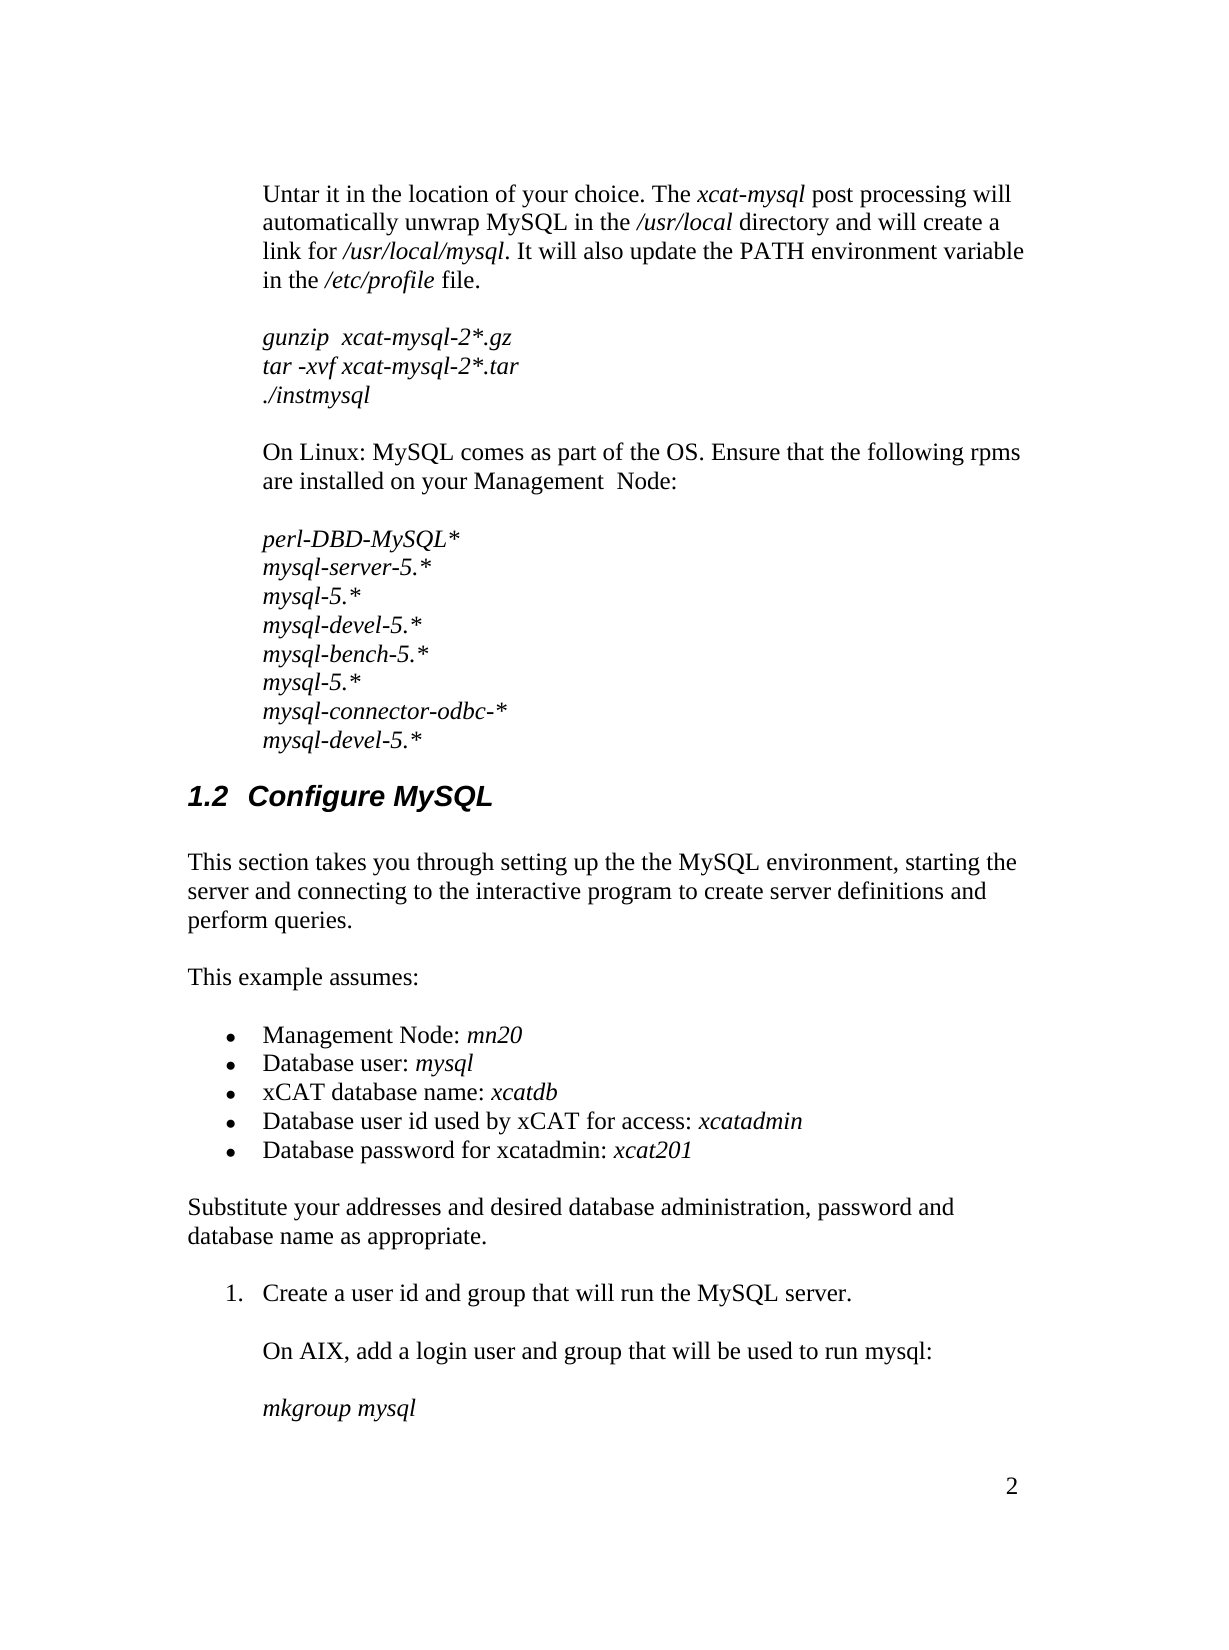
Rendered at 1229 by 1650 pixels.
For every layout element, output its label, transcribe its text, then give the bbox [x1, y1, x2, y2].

list Create a user id and group that will run the MySQL server. On AIX, add a login user and group that will be used to run mysql: mkgroup mysql [225, 1278, 1041, 1422]
text mysql-server-5.* [262, 552, 1041, 581]
list xCAT database name: xcatdb [225, 1077, 1041, 1106]
text ./instmysql [262, 380, 1041, 437]
list Database password for xcatadmin: xcat201 [225, 1135, 1041, 1163]
subtitle Configure MySQL [187, 779, 1041, 812]
text tar -xvf xcat-mysql-2*.tar [262, 351, 1041, 380]
text mysql-bench-5.* [262, 639, 1041, 667]
text On Linux: MySQL comes as part of the OS. Ensure that the following rpms are installed on your Management Node: perl-DBD-MySQL* [262, 437, 1041, 552]
text This section takes you through setting up the the MySQL environment, starting the server and connecting to the interactive program to create server definitions and perform queries. [187, 847, 1041, 933]
list Management Node: mn20 [225, 1020, 1041, 1048]
text mysql-devel-5.* [262, 725, 1041, 754]
list Database user id used by xCAT for access: xcatadmin [225, 1106, 1041, 1135]
text mysql-devel-5.* [262, 610, 1041, 639]
list Database user: mysql [225, 1048, 1041, 1077]
text Substitute your addresses and desired database administration, password and database name as appropriate. [187, 1192, 1041, 1250]
text mysql-connector-odbc-* [262, 696, 1041, 725]
text mysql-5.* [262, 667, 1041, 696]
text Untar it in the location of your choice. The xcat-mysql post processing will automatically unwrap MySQL in the /usr/local directory and will create a link for /usr/local/mysql. It will also update the PATH environment variable in the /etc/profile file. gunzip xcat-mysql-2*.gz [262, 150, 1041, 351]
text This example assumes: [187, 962, 1041, 991]
text mysql-5.* [262, 581, 1041, 610]
